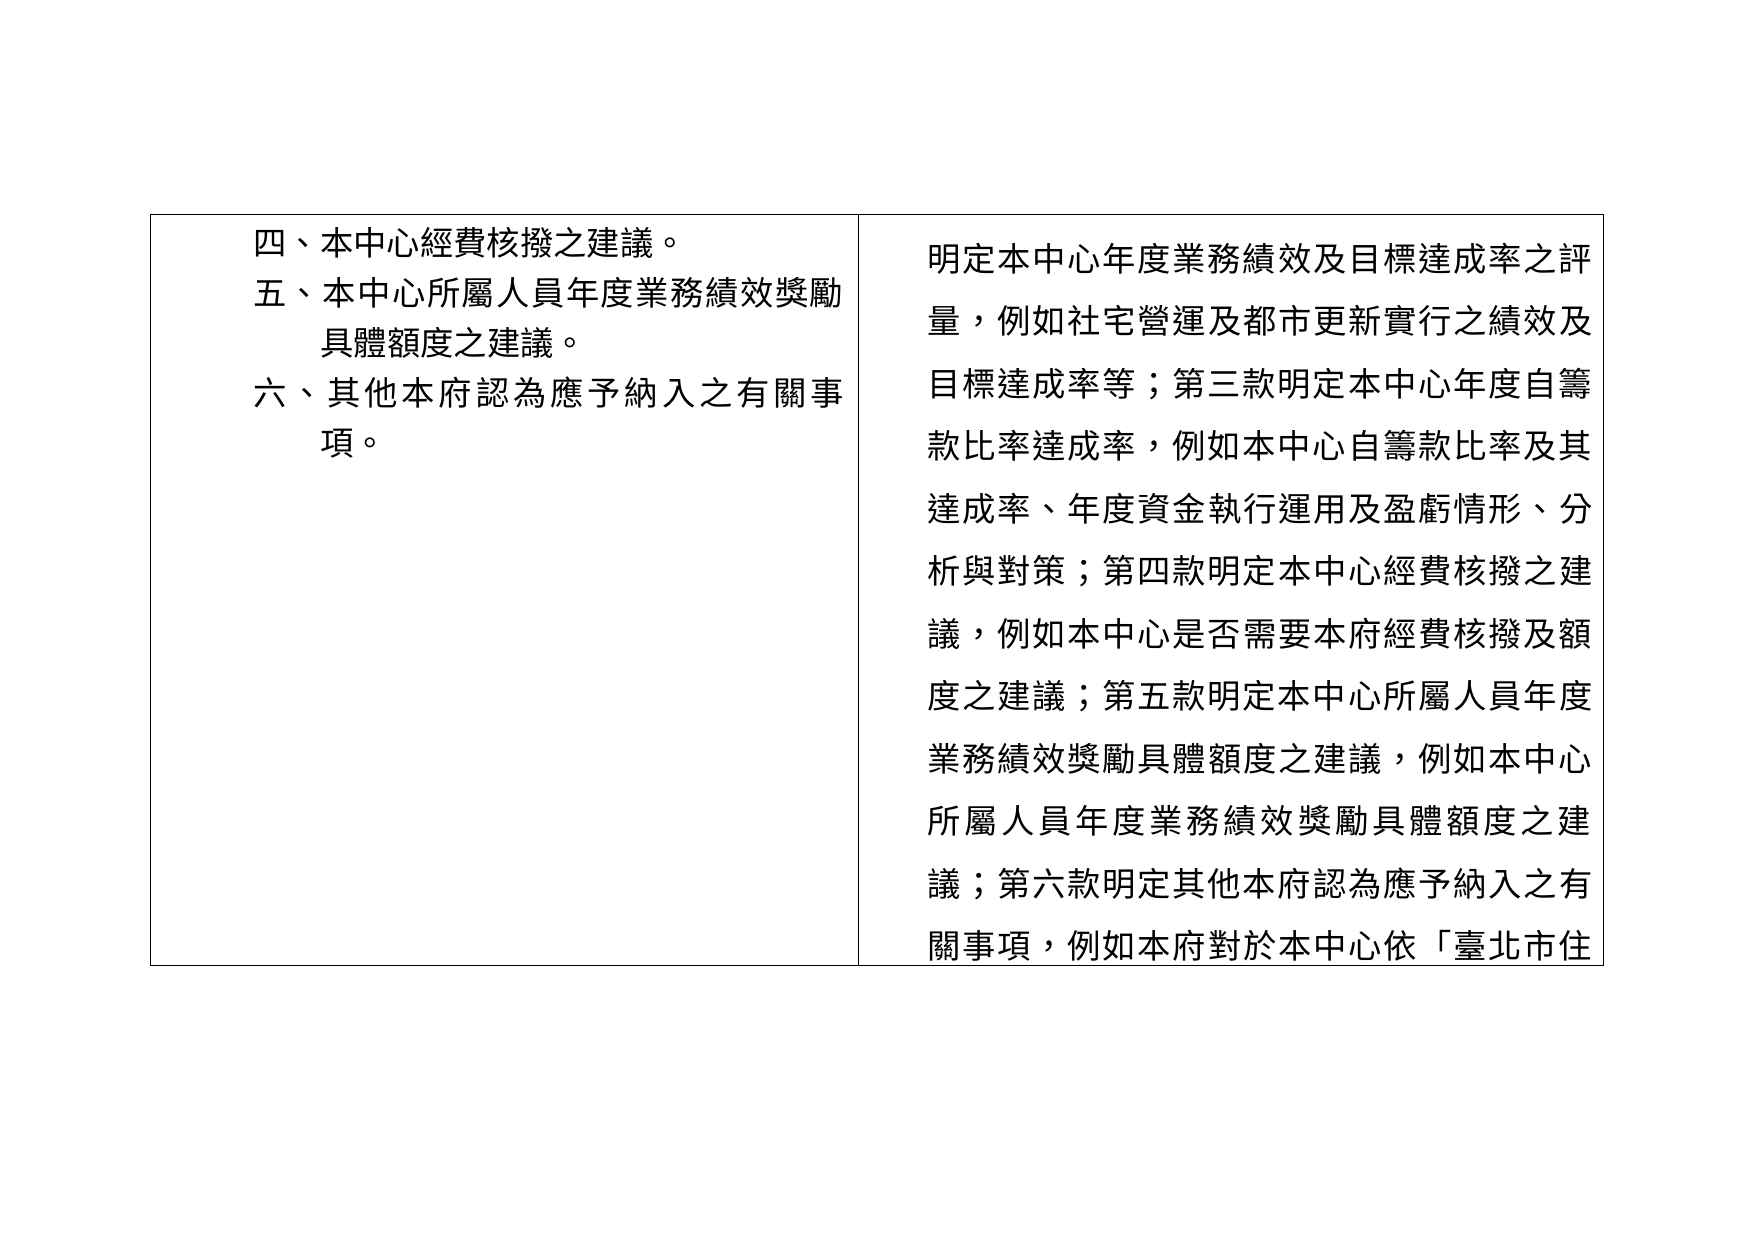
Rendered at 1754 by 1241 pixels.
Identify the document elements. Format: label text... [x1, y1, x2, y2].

table_cell 明定本中心年度業務績效及目標達成率之評量，例如社宅營運及都市更新實行之績效及目標達成率等；第三款明定本中心年度自籌款比率達成率，例如本中心自籌款比率及其達成率、年度資金執行運用及盈虧情形、分析與對策；第四款明定本中心經費核撥之建議，例如本中心是否需要本府經費核撥及額度之建議；第五款明定本中心所屬人員年度業務績效獎勵具體額度之建議，例如本中心所屬人員年度業務績效獎勵具體額度之建議；第六款明定其他本府認為應予納入之有關事項，例如本府對於本中心依「臺北市住 [859, 215, 1603, 965]
table_cell 四、本中心經費核撥之建議。 五、本中心所屬人員年度業務績效獎勵具體額度之建議。 六、其他本府認為應予納入之有關事項。 [151, 215, 858, 965]
